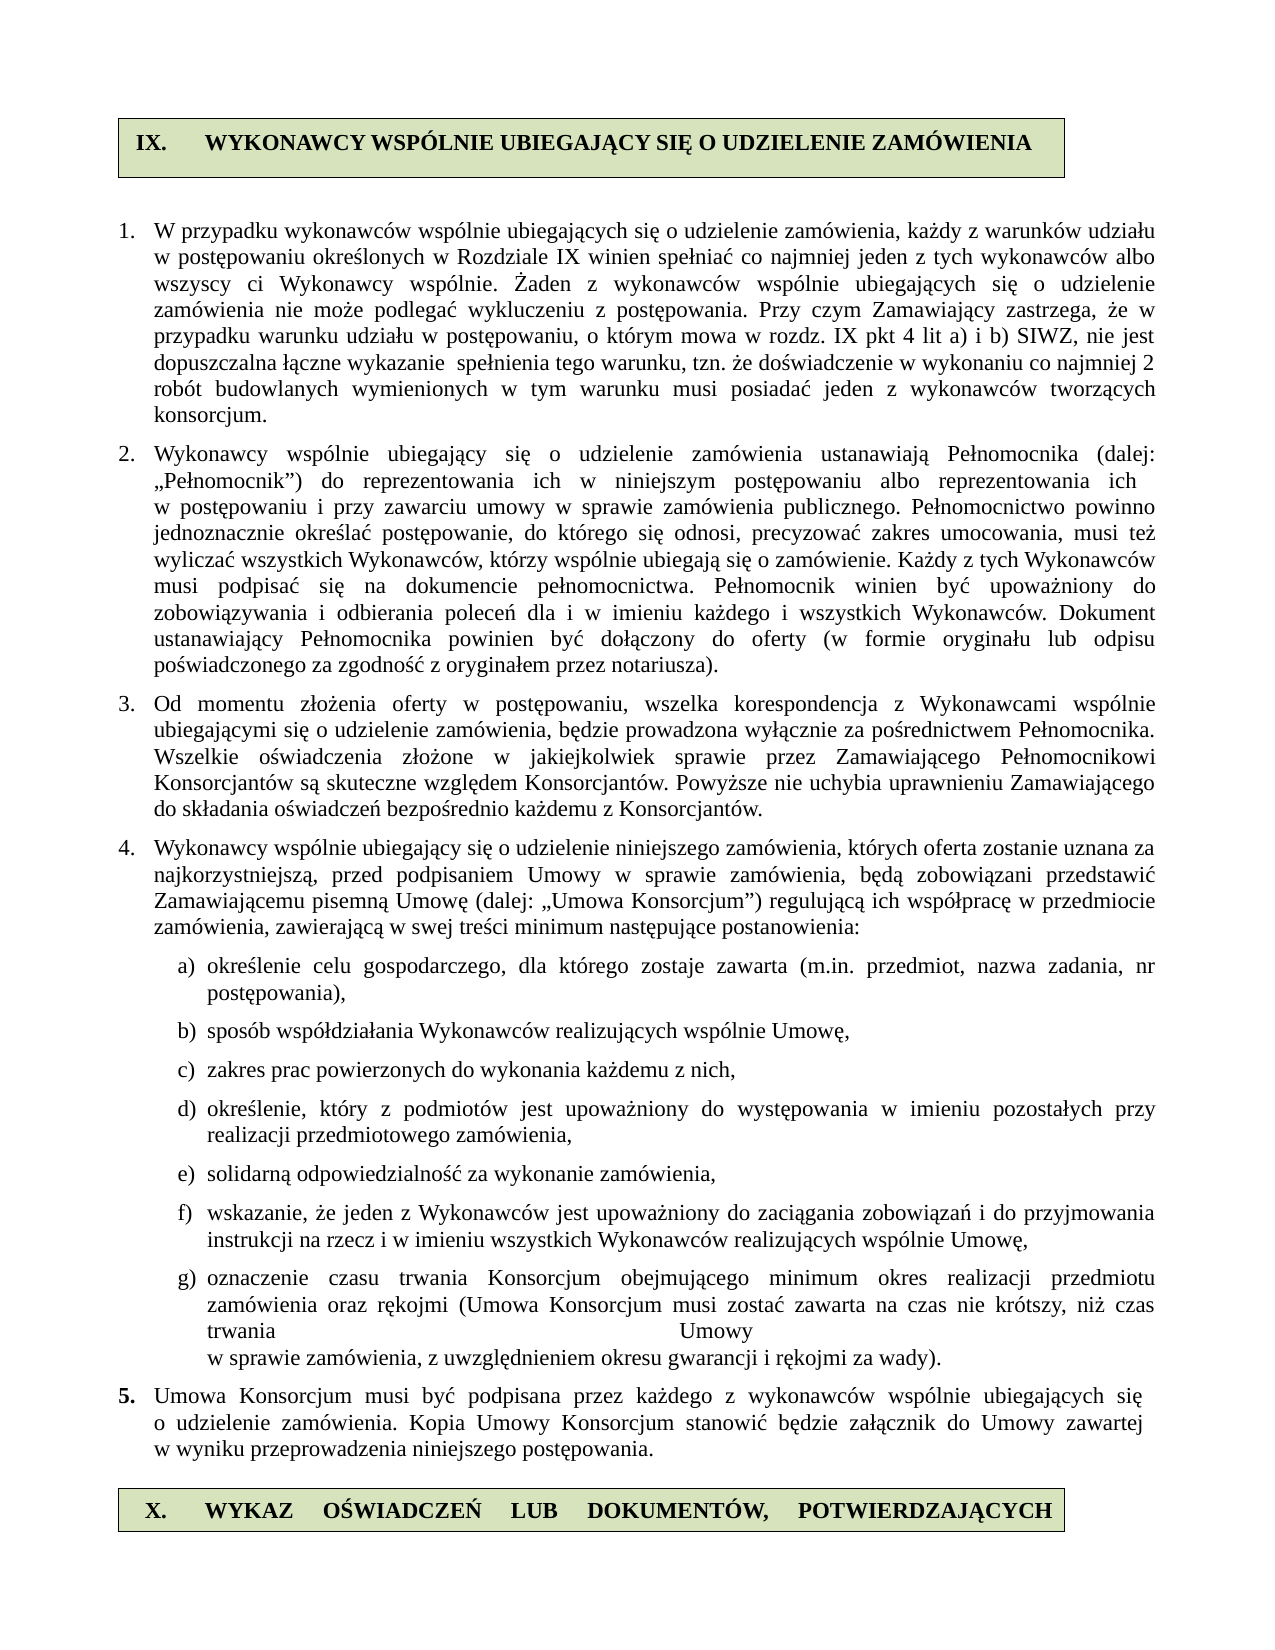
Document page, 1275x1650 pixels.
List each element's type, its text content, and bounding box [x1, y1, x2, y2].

table_header WYKAZ OŚWIADCZEŃ LUB DOKUMENTÓW, POTWIERDZAJĄCYCH [119, 1489, 1064, 1531]
list W przypadku wykonawców wspólnie ubiegających się o udzielenie zamówienia, każdy z warunków udziału w postępowaniu określonych w Rozdziale IX winien spełniać co najmniej jeden z tych wykonawców albo wszyscy ci Wykonawcy wspólnie. Żaden z wykonawców wspólnie ubiegających się o udzielenie zamówienia nie może podlegać wykluczeniu z postępowania. Przy czym Zamawiający zastrzega, że w przypadku warunku udziału w postępowaniu, o którym mowa w rozdz. IX pkt 4 lit a) i b) SIWZ, nie jest dopuszczalna łączne wykazanie spełnienia tego warunku, tzn. że doświadczenie w wykonaniu co najmniej 2 robót budowlanych wymienionych w tym warunku musi posiadać jeden z wykonawców tworzących konsorcjum. [118, 217, 1157, 428]
list Wykonawcy wspólnie ubiegający się o udzielenie niniejszego zamówienia, których oferta zostanie uznana za najkorzystniejszą, przed podpisaniem Umowy w sprawie zamówienia, będą zobowiązani przedstawić Zamawiającemu pisemną Umowę (dalej: „Umowa Konsorcjum”) regulującą ich współpracę w przedmiocie zamówienia, zawierającą w swej treści minimum następujące postanowienia: [118, 834, 1157, 940]
list solidarną odpowiedzialność za wykonanie zamówienia, [177, 1160, 1157, 1187]
table_header WYKONAWCY WSPÓLNIE UBIEGAJĄCY SIĘ O UDZIELENIE ZAMÓWIENIA [119, 119, 1064, 177]
list zakres prac powierzonych do wykonania każdemu z nich, [177, 1056, 1157, 1083]
list określenie celu gospodarczego, dla którego zostaje zawarta (m.in. przedmiot, nazwa zadania, nr postępowania), [177, 952, 1157, 1005]
list Wykonawcy wspólnie ubiegający się o udzielenie zamówienia ustanawiają Pełnomocnika (dalej: „Pełnomocnik”) do reprezentowania ich w niniejszym postępowaniu albo reprezentowania ich w postępowaniu i przy zawarciu umowy w sprawie zamówienia publicznego. Pełnomocnictwo powinno jednoznacznie określać postępowanie, do którego się odnosi, precyzować zakres umocowania, musi też wyliczać wszystkich Wykonawców, którzy wspólnie ubiegają się o zamówienie. Każdy z tych Wykonawców musi podpisać się na dokumencie pełnomocnictwa. Pełnomocnik winien być upoważniony do zobowiązywania i odbierania poleceń dla i w imieniu każdego i wszystkich Wykonawców. Dokument ustanawiający Pełnomocnika powinien być dołączony do oferty (w formie oryginału lub odpisu poświadczonego za zgodność z oryginałem przez notariusza). [118, 440, 1157, 678]
list Umowa Konsorcjum musi być podpisana przez każdego z wykonawców wspólnie ubiegających się o udzielenie zamówienia. Kopia Umowy Konsorcjum stanowić będzie załącznik do Umowy zawartej w wyniku przeprowadzenia niniejszego postępowania. [118, 1382, 1157, 1461]
list określenie, który z podmiotów jest upoważniony do występowania w imieniu pozostałych przy realizacji przedmiotowego zamówienia, [177, 1095, 1157, 1148]
list sposób współdziałania Wykonawców realizujących wspólnie Umowę, [177, 1017, 1157, 1044]
list Od momentu złożenia oferty w postępowaniu, wszelka korespondencja z Wykonawcami wspólnie ubiegającymi się o udzielenie zamówienia, będzie prowadzona wyłącznie za pośrednictwem Pełnomocnika. Wszelkie oświadczenia złożone w jakiejkolwiek sprawie przez Zamawiającego Pełnomocnikowi Konsorcjantów są skuteczne względem Konsorcjantów. Powyższe nie uchybia uprawnieniu Zamawiającego do składania oświadczeń bezpośrednio każdemu z Konsorcjantów. [118, 690, 1157, 822]
list wskazanie, że jeden z Wykonawców jest upoważniony do zaciągania zobowiązań i do przyjmowania instrukcji na rzecz i w imieniu wszystkich Wykonawców realizujących wspólnie Umowę, [177, 1199, 1157, 1252]
list oznaczenie czasu trwania Konsorcjum obejmującego minimum okres realizacji przedmiotu zamówienia oraz rękojmi (Umowa Konsorcjum musi zostać zawarta na czas nie krótszy, niż czas trwania Umowy w sprawie zamówienia, z uwzględnieniem okresu gwarancji i rękojmi za wady). [177, 1264, 1157, 1370]
